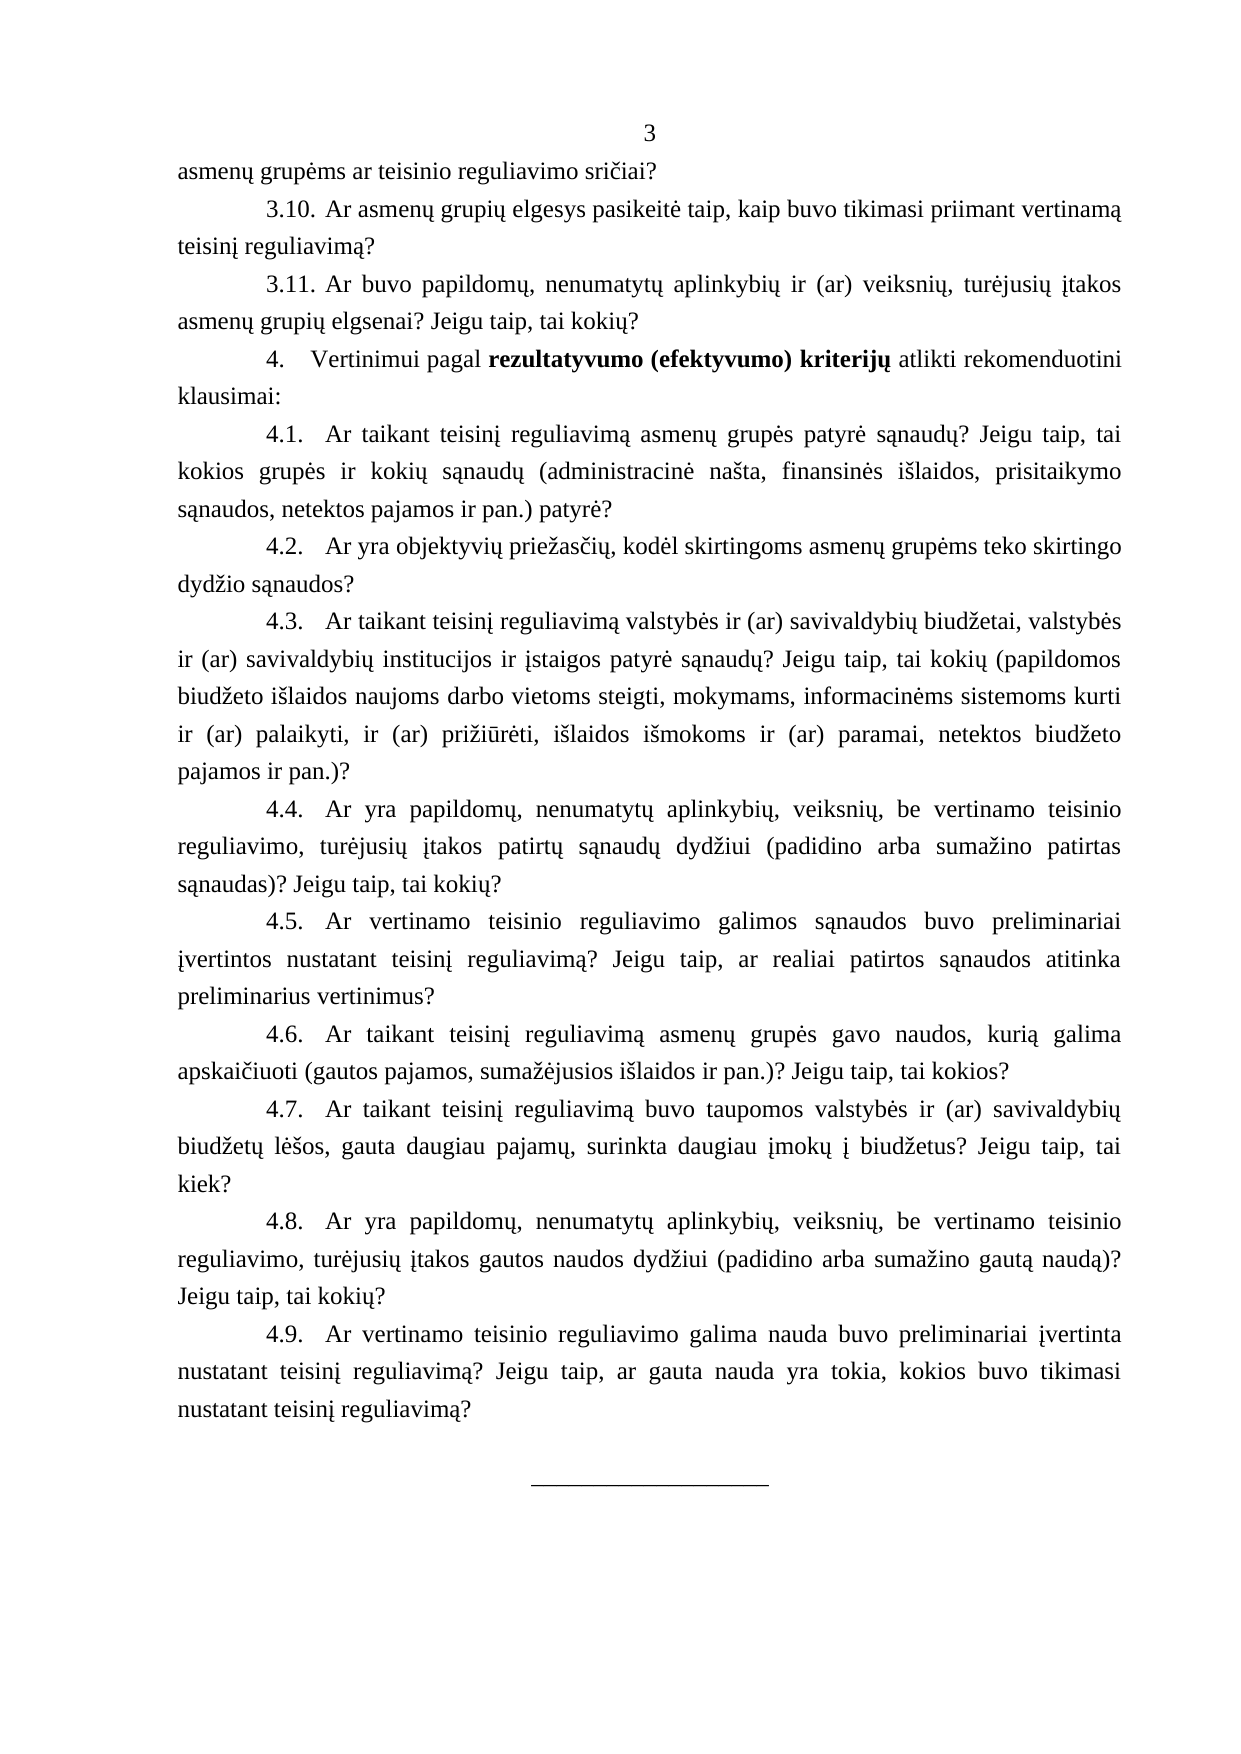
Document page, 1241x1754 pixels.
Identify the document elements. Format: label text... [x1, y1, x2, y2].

text 4. Vertinimui pagal rezultatyvumo (efektyvumo) kriterijų atlikti rekomenduotini klausimai: [177, 335, 1122, 410]
text 4.8. Ar yra papildomų, nenumatytų aplinkybių, veiksnių, be vertinamo teisinio reguliavimo, turėjusių įtakos gautos naudos dydžiui (padidino arba sumažino gautą naudą)? Jeigu taip, tai kokių? [177, 1198, 1122, 1310]
text 4.7. Ar taikant teisinį reguliavimą buvo taupomos valstybės ir (ar) savivaldybių biudžetų lėšos, gauta daugiau pajamų, surinkta daugiau įmokų į biudžetus? Jeigu taip, tai kiek? [177, 1085, 1122, 1198]
text 3.10. Ar asmenų grupių elgesys pasikeitė taip, kaip buvo tikimasi priimant vertinamą teisinį reguliavimą? [177, 185, 1122, 260]
text 4.9. Ar vertinamo teisinio reguliavimo galima nauda buvo preliminariai įvertinta nustatant teisinį reguliavimą? Jeigu taip, ar gauta nauda yra tokia, kokios buvo tikimasi nustatant teisinį reguliavimą? [177, 1310, 1122, 1423]
text 4.3. Ar taikant teisinį reguliavimą valstybės ir (ar) savivaldybių biudžetai, valstybės ir (ar) savivaldybių institucijos ir įstaigos patyrė sąnaudų? Jeigu taip, tai kokių (papildomos biudžeto išlaidos naujoms darbo vietoms steigti, mokymams, informacinėms sistemoms kurti ir (ar) palaikyti, ir (ar) prižiūrėti, išlaidos išmokoms ir (ar) paramai, netektos biudžeto pajamos ir pan.)? [177, 598, 1122, 785]
text 3.11. Ar buvo papildomų, nenumatytų aplinkybių ir (ar) veiksnių, turėjusių įtakos asmenų grupių elgsenai? Jeigu taip, tai kokių? [177, 260, 1122, 335]
text 4.4. Ar yra papildomų, nenumatytų aplinkybių, veiksnių, be vertinamo teisinio reguliavimo, turėjusių įtakos patirtų sąnaudų dydžiui (padidino arba sumažino patirtas sąnaudas)? Jeigu taip, tai kokių? [177, 785, 1122, 898]
text 4.2. Ar yra objektyvių priežasčių, kodėl skirtingoms asmenų grupėms teko skirtingo dydžio sąnaudos? [177, 523, 1122, 598]
text asmenų grupėms ar teisinio reguliavimo sričiai? [177, 148, 1122, 185]
text 4.1. Ar taikant teisinį reguliavimą asmenų grupės patyrė sąnaudų? Jeigu taip, tai kokios grupės ir kokių sąnaudų (administracinė našta, finansinės išlaidos, prisitaikymo sąnaudos, netektos pajamos ir pan.) patyrė? [177, 410, 1122, 523]
text ___________________ [177, 1460, 1122, 1489]
text 4.6. Ar taikant teisinį reguliavimą asmenų grupės gavo naudos, kurią galima apskaičiuoti (gautos pajamos, sumažėjusios išlaidos ir pan.)? Jeigu taip, tai kokios? [177, 1010, 1122, 1085]
text 4.5. Ar vertinamo teisinio reguliavimo galimos sąnaudos buvo preliminariai įvertintos nustatant teisinį reguliavimą? Jeigu taip, ar realiai patirtos sąnaudos atitinka preliminarius vertinimus? [177, 898, 1122, 1010]
